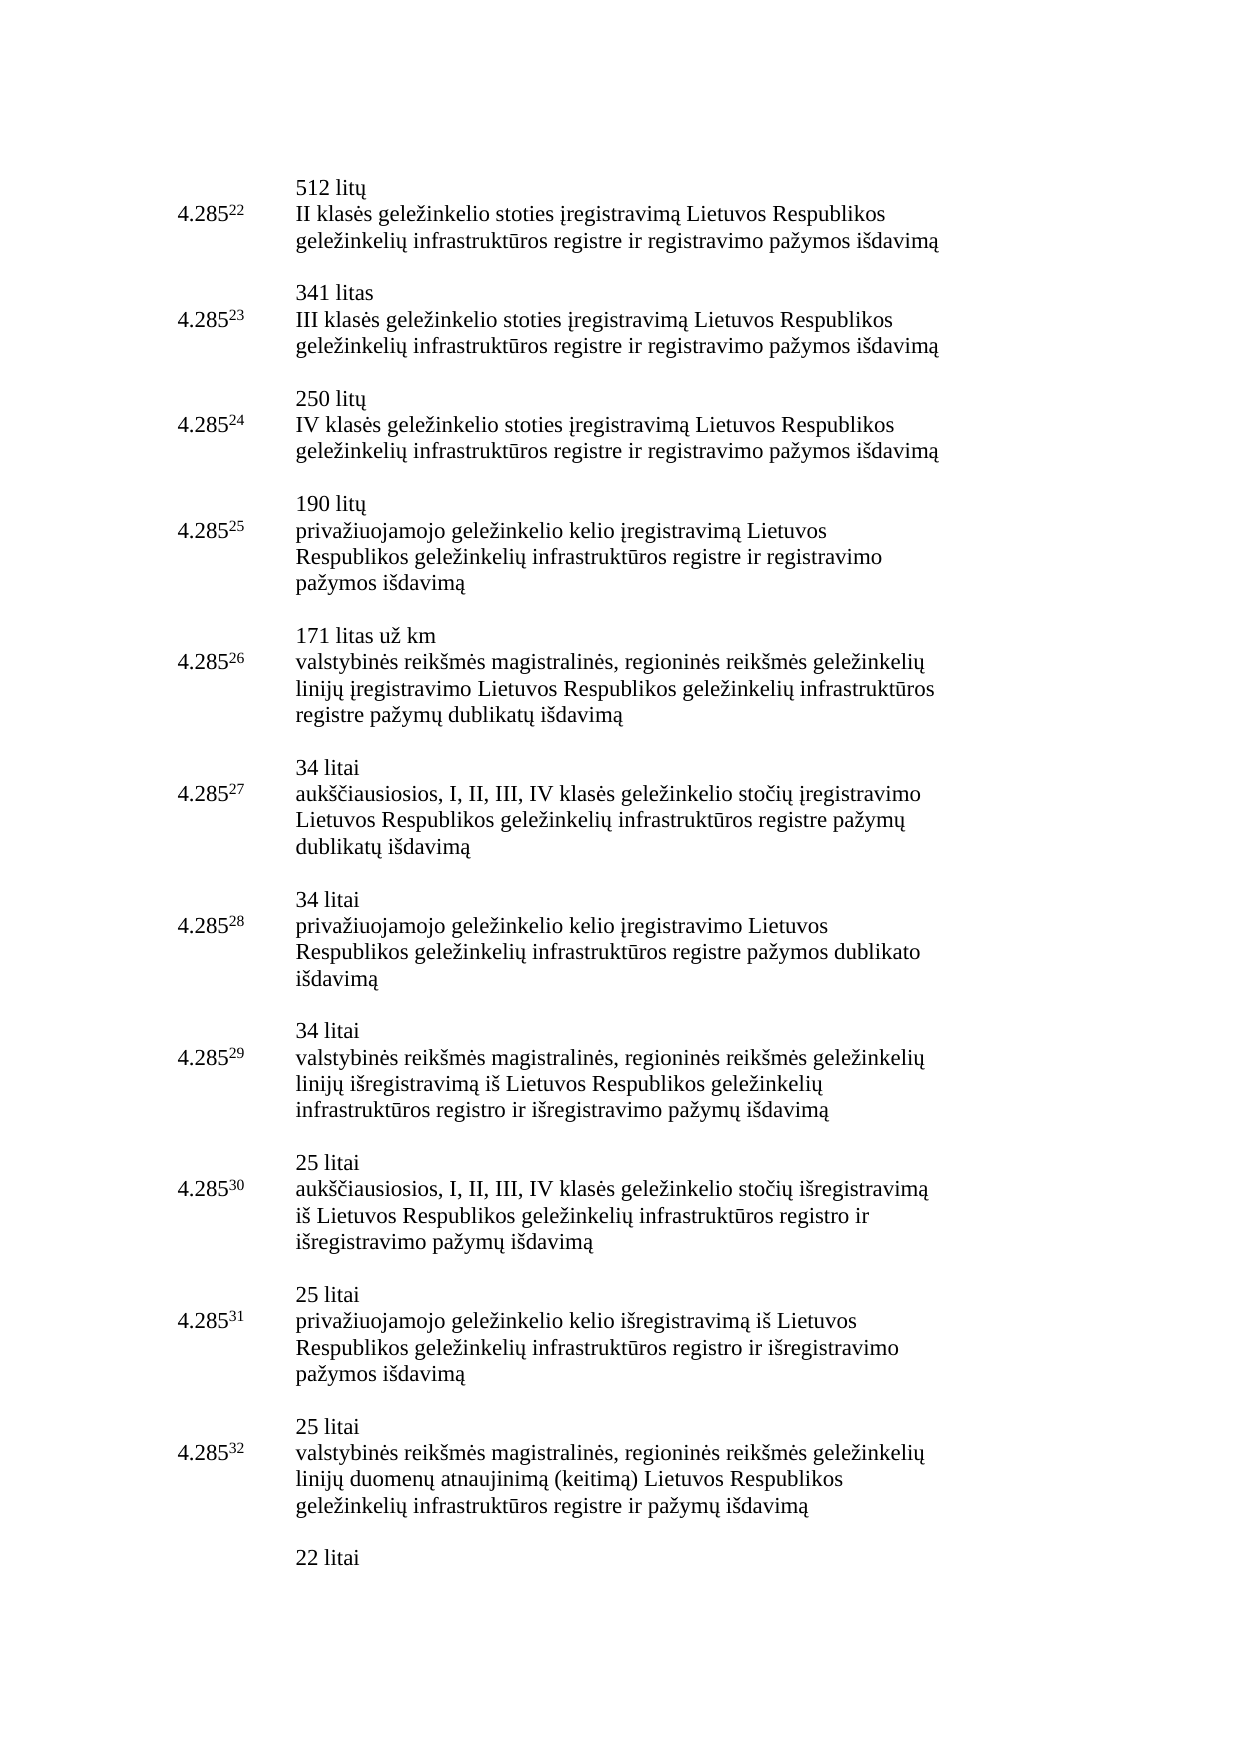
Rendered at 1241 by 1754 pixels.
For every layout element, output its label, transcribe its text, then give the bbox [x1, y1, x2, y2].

text 4.28529 valstybinės reikšmės magistralinės, regioninės reikšmės geležinkelių linijų išregistravimą iš Lietuvos Respublikos geležinkelių infrastruktūros registro ir išregistravimo pažymų išdavimą 25 litai [177, 1044, 945, 1176]
text 4.28527 aukščiausiosios, I, II, III, IV klasės geležinkelio stočių įregistravimo Lietuvos Respublikos geležinkelių infrastruktūros registre pažymų dublikatų išdavimą 34 litai [177, 780, 945, 912]
text 4.28526 valstybinės reikšmės magistralinės, regioninės reikšmės geležinkelių linijų įregistravimo Lietuvos Respublikos geležinkelių infrastruktūros registre pažymų dublikatų išdavimą 34 litai [177, 648, 945, 780]
text 4.28531 privažiuojamojo geležinkelio kelio išregistravimą iš Lietuvos Respublikos geležinkelių infrastruktūros registro ir išregistravimo pažymos išdavimą 25 litai [177, 1307, 945, 1439]
text 4.28528 privažiuojamojo geležinkelio kelio įregistravimo Lietuvos Respublikos geležinkelių infrastruktūros registre pažymos dublikato išdavimą 34 litai [177, 912, 945, 1044]
text 4.28523 III klasės geležinkelio stoties įregistravimą Lietuvos Respublikos geležinkelių infrastruktūros registre ir registravimo pažymos išdavimą 250 litų [177, 306, 945, 411]
text 4.28532 valstybinės reikšmės magistralinės, regioninės reikšmės geležinkelių linijų duomenų atnaujinimą (keitimą) Lietuvos Respublikos geležinkelių infrastruktūros registre ir pažymų išdavimą 22 litai [177, 1439, 945, 1571]
text 4.28522 II klasės geležinkelio stoties įregistravimą Lietuvos Respublikos geležinkelių infrastruktūros registre ir registravimo pažymos išdavimą 341 litas [177, 200, 945, 306]
text 4.28524 IV klasės geležinkelio stoties įregistravimą Lietuvos Respublikos geležinkelių infrastruktūros registre ir registravimo pažymos išdavimą 190 litų [177, 411, 945, 517]
text 4.28530 aukščiausiosios, I, II, III, IV klasės geležinkelio stočių išregistravimą iš Lietuvos Respublikos geležinkelių infrastruktūros registro ir išregistravimo pažymų išdavimą 25 litai [177, 1176, 945, 1307]
text 4.28525 privažiuojamojo geležinkelio kelio įregistravimą Lietuvos Respublikos geležinkelių infrastruktūros registre ir registravimo pažymos išdavimą 171 litas už km [177, 517, 945, 648]
text 512 litų [177, 148, 945, 200]
